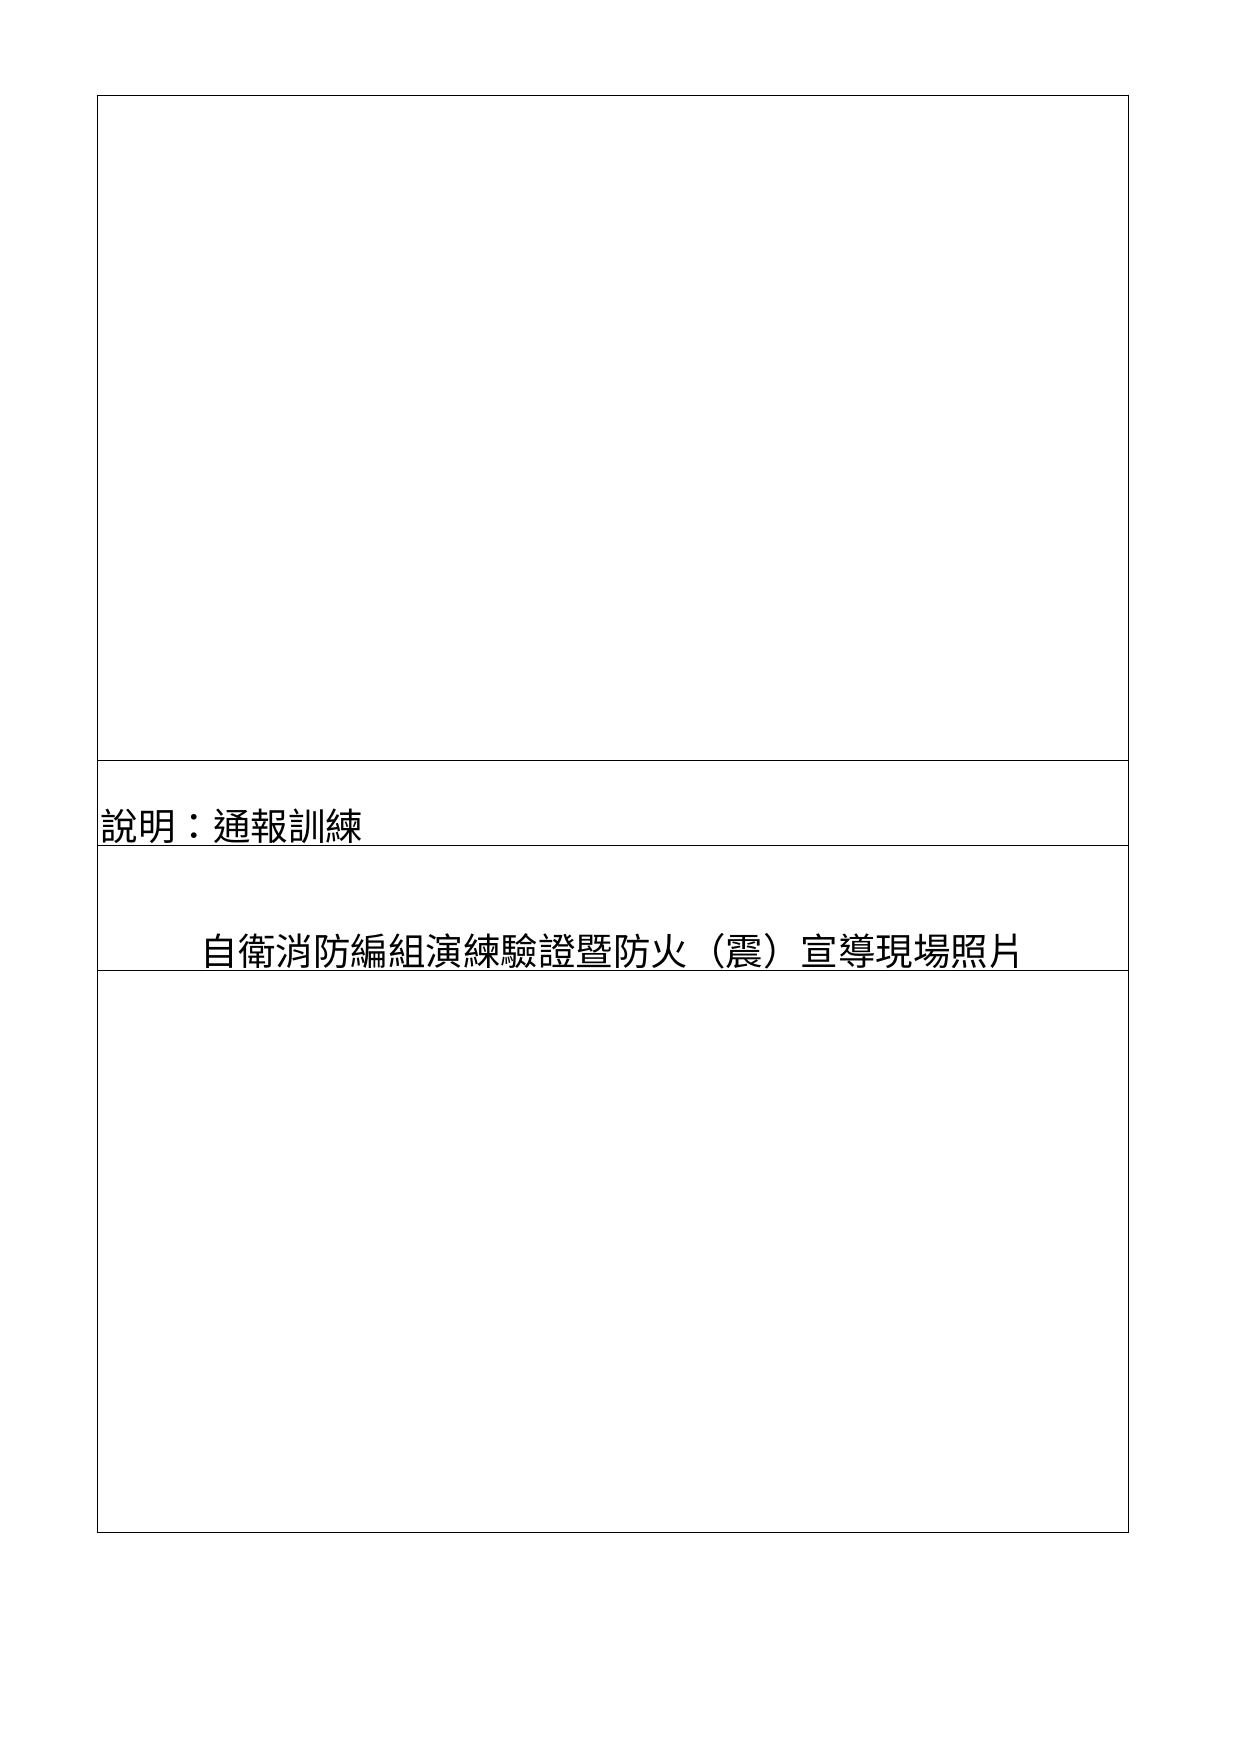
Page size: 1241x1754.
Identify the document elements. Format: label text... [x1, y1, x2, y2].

table_cell [98, 96, 1128, 759]
table_cell 自衛消防編組演練驗證暨防火（震）宣導現場照片 [98, 846, 1128, 969]
table_cell 說明：通報訓練 [98, 761, 1128, 844]
table_cell [98, 971, 1128, 1532]
